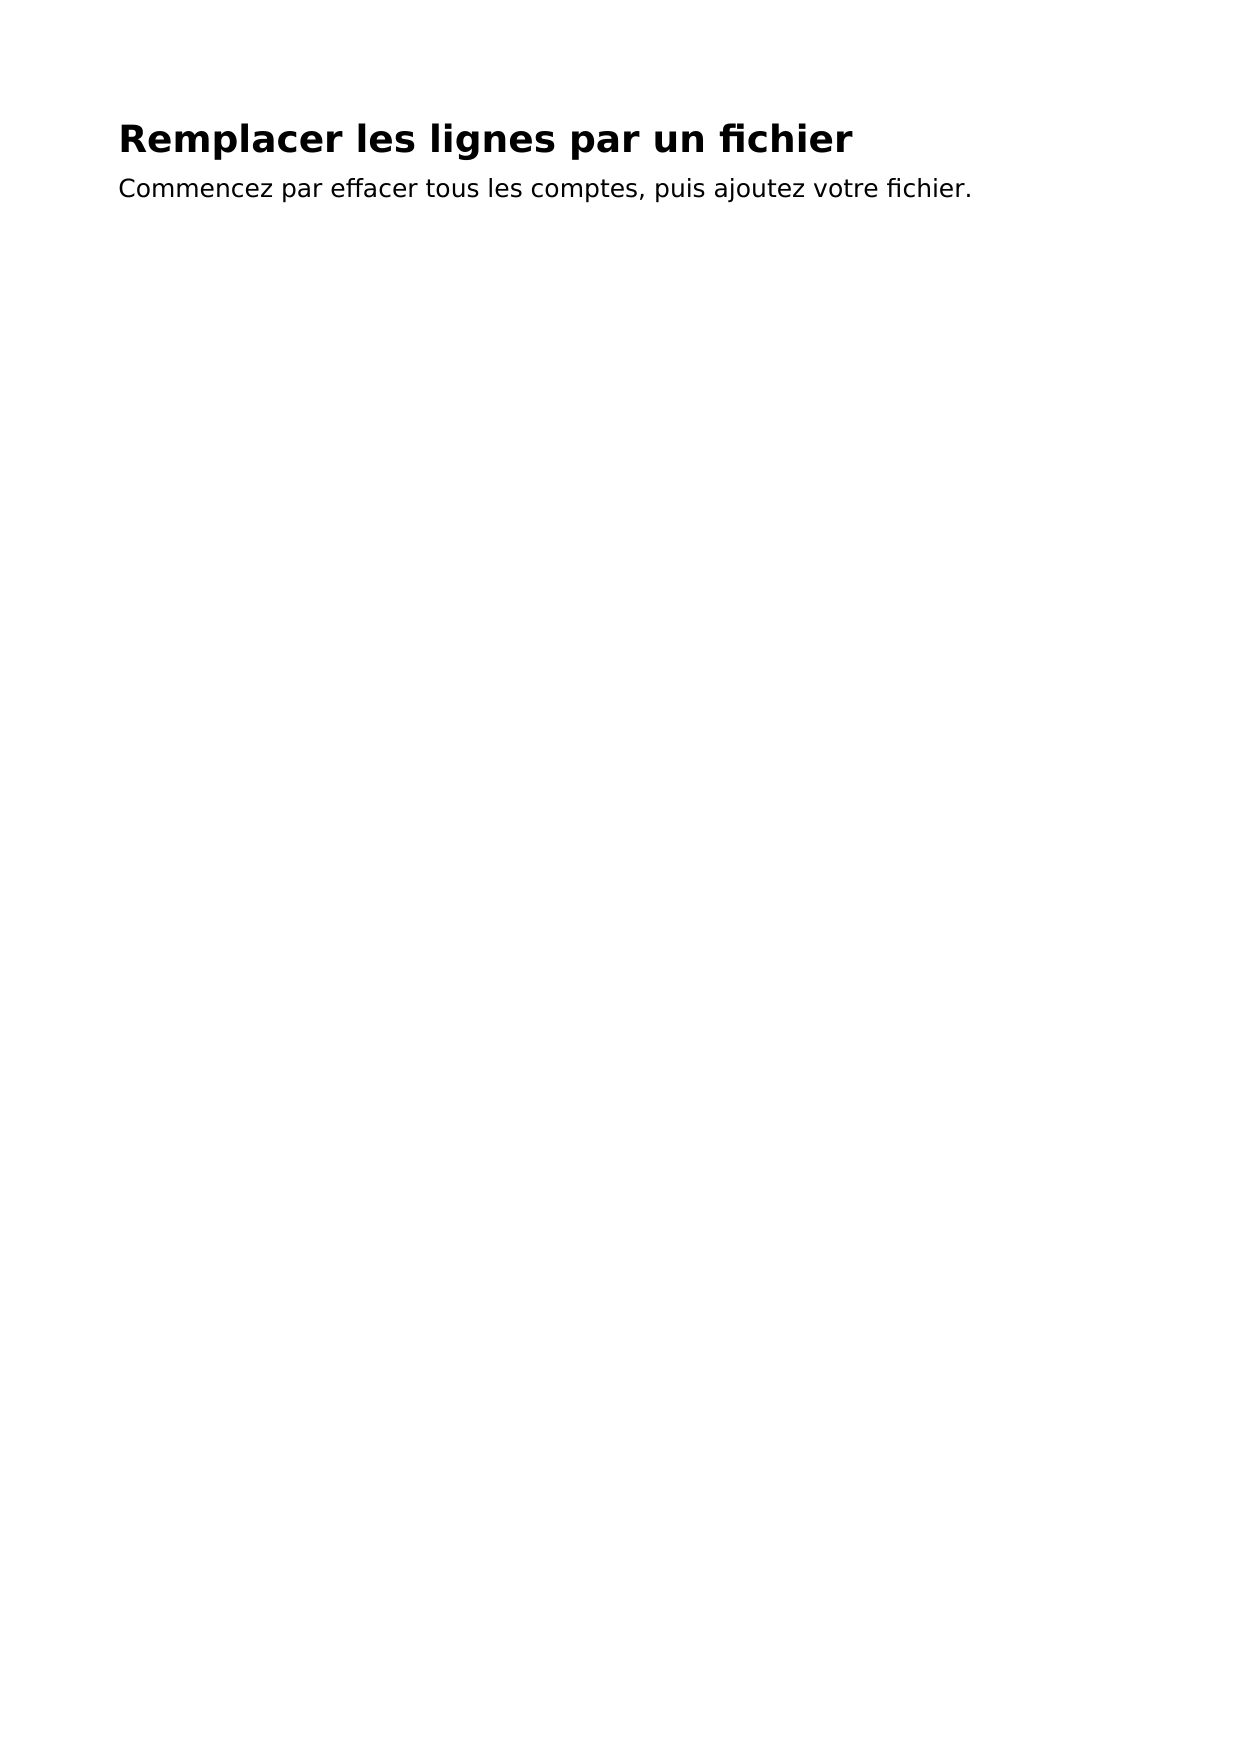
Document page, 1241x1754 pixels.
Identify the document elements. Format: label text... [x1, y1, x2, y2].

text Commencez par effacer tous les comptes, puis ajoutez votre fichier. [118, 174, 1122, 203]
subtitle Remplacer les lignes par un fichier [118, 118, 1122, 162]
